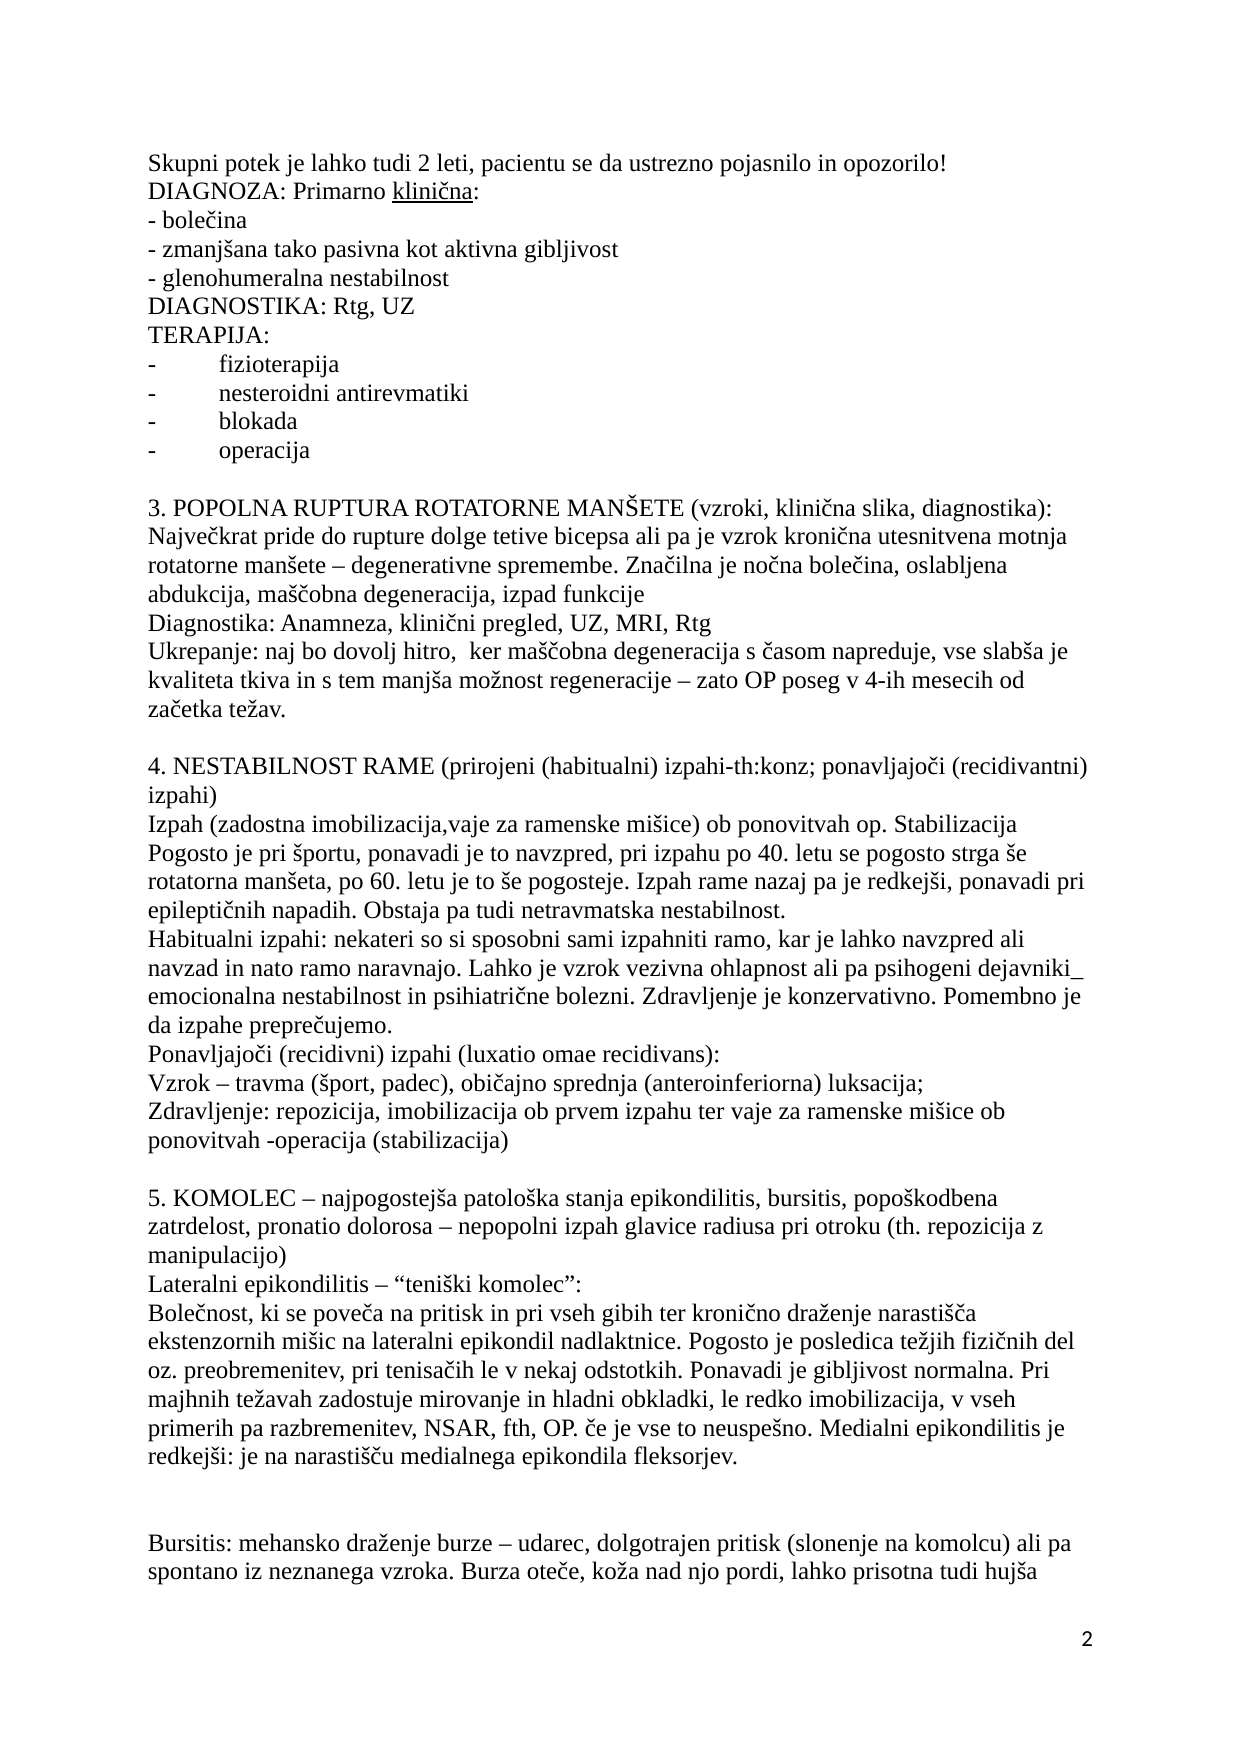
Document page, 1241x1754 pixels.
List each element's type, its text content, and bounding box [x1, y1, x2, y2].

text Bursitis: mehansko draženje burze – udarec, dolgotrajen pritisk (slonenje na komolcu) ali pa spontano iz neznanega vzroka. Burza oteče, koža nad njo pordi, lahko prisotna tudi hujša [148, 1528, 1093, 1585]
text Izpah (zadostna imobilizacija,vaje za ramenske mišice) ob ponovitvah op. Stabilizacija [148, 809, 1093, 838]
text Skupni potek je lahko tudi 2 leti, pacientu se da ustrezno pojasnilo in opozorilo! [148, 148, 1093, 176]
text - fizioterapija [148, 349, 1093, 378]
text Bolečnost, ki se poveča na pritisk in pri vseh gibih ter kronično draženje narastišča ekstenzornih mišic na lateralni epikondil nadlaktnice. Pogosto je posledica težjih fizičnih del oz. preobremenitev, pri tenisačih le v nekaj odstotkih. Ponavadi je gibljivost normalna. Pri majhnih težavah zadostuje mirovanje in hladni obkladki, le redko imobilizacija, v vseh primerih pa razbremenitev, NSAR, fth, OP. če je vse to neuspešno. Medialni epikondilitis je redkejši: je na narastišču medialnega epikondila fleksorjev. [148, 1298, 1093, 1470]
text Lateralni epikondilitis – “teniški komolec”: [148, 1269, 1093, 1298]
text DIAGNOSTIKA: Rtg, UZ [148, 291, 1093, 320]
text - glenohumeralna nestabilnost [148, 263, 1093, 291]
text - operacija [148, 435, 1093, 464]
text - nesteroidni antirevmatiki [148, 378, 1093, 406]
text Vzrok – travma (šport, padec), običajno sprednja (anteroinferiorna) luksacija; [148, 1068, 1093, 1096]
text 4. NESTABILNOST RAME (prirojeni (habitualni) izpahi-th:konz; ponavljajoči (recidivantni) izpahi) [148, 751, 1093, 809]
text Največkrat pride do rupture dolge tetive bicepsa ali pa je vzrok kronična utesnitvena motnja rotatorne manšete – degenerativne spremembe. Značilna je nočna bolečina, oslabljena abdukcija, maščobna degeneracija, izpad funkcije [148, 521, 1093, 608]
text Ponavljajoči (recidivni) izpahi (luxatio omae recidivans): [148, 1039, 1093, 1068]
text 3. POPOLNA RUPTURA ROTATORNE MANŠETE (vzroki, klinična slika, diagnostika): [148, 493, 1093, 521]
text Ukrepanje: naj bo dovolj hitro, ker maščobna degeneracija s časom napreduje, vse slabša je kvaliteta tkiva in s tem manjša možnost regeneracije – zato OP poseg v 4-ih mesecih od začetka težav. [148, 636, 1093, 723]
text 5. KOMOLEC – najpogostejša patološka stanja epikondilitis, bursitis, popoškodbena zatrdelost, pronatio dolorosa – nepopolni izpah glavice radiusa pri otroku (th. repozicija z manipulacijo) [148, 1183, 1093, 1269]
text - zmanjšana tako pasivna kot aktivna gibljivost [148, 234, 1093, 263]
text TERAPIJA: [148, 320, 1093, 349]
text Pogosto je pri športu, ponavadi je to navzpred, pri izpahu po 40. letu se pogosto strga še rotatorna manšeta, po 60. letu je to še pogosteje. Izpah rame nazaj pa je redkejši, ponavadi pri epileptičnih napadih. Obstaja pa tudi netravmatska nestabilnost. [148, 838, 1093, 924]
text DIAGNOZA: Primarno klinična: [148, 176, 1093, 205]
text - bolečina [148, 205, 1093, 234]
text Habitualni izpahi: nekateri so si sposobni sami izpahniti ramo, kar je lahko navzpred ali navzad in nato ramo naravnajo. Lahko je vzrok vezivna ohlapnost ali pa psihogeni dejavniki_ emocionalna nestabilnost in psihiatrične bolezni. Zdravljenje je konzervativno. Pomembno je da izpahe preprečujemo. [148, 924, 1093, 1039]
text - blokada [148, 406, 1093, 435]
text Zdravljenje: repozicija, imobilizacija ob prvem izpahu ter vaje za ramenske mišice ob ponovitvah -operacija (stabilizacija) [148, 1096, 1093, 1154]
text Diagnostika: Anamneza, klinični pregled, UZ, MRI, Rtg [148, 608, 1093, 636]
